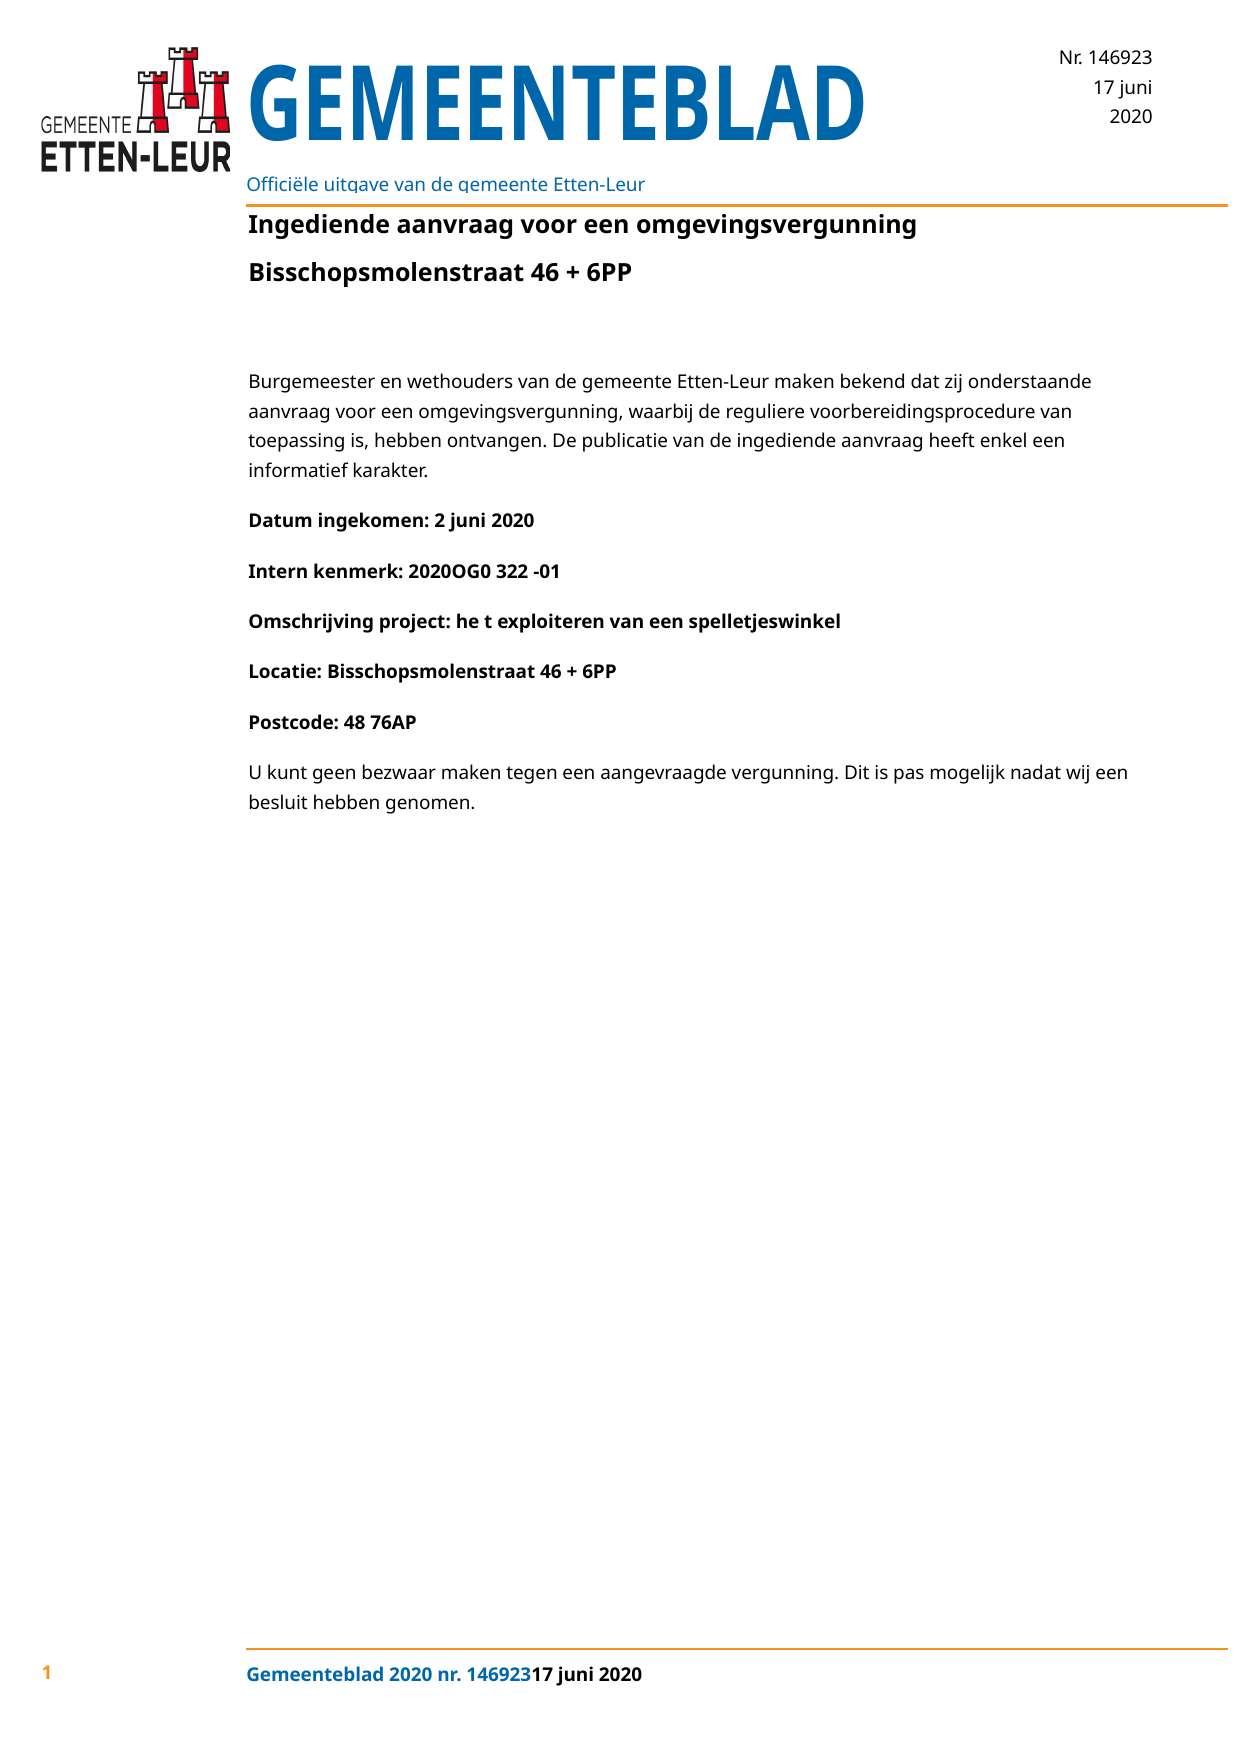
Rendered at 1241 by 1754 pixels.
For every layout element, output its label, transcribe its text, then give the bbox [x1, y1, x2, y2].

text Locatie: Bisschopsmolenstraat 46 + 6PP [248, 659, 1152, 684]
text Datum ingekomen: 2 juni 2020 [248, 507, 1152, 533]
text Ingediende aanvraag voor een omgevingsvergunning Bisschopsmolenstraat 46 + 6PP [248, 207, 1152, 288]
text Omschrijving project: he t exploiteren van een spelletjeswinkel [248, 608, 1152, 634]
text Burgemeester en wethouders van de gemeente Etten-Leur maken bekend dat zij onderstaande aanvraag voor een omgevingsvergunning, waarbij de reguliere voorbereidingsprocedure van toepassing is, hebben ontvangen. De publicatie van de ingediende aanvraag heeft enkel een informatief karakter. [248, 368, 1152, 483]
text Intern kenmerk: 2020OG0 322 -01 [248, 558, 1152, 584]
text U kunt geen bezwaar maken tegen een aangevraagde vergunning. Dit is pas mogelijk nadat wij een besluit hebben genomen. [248, 759, 1152, 815]
text Postcode: 48 76AP [248, 709, 1152, 735]
picture [41, 47, 231, 172]
